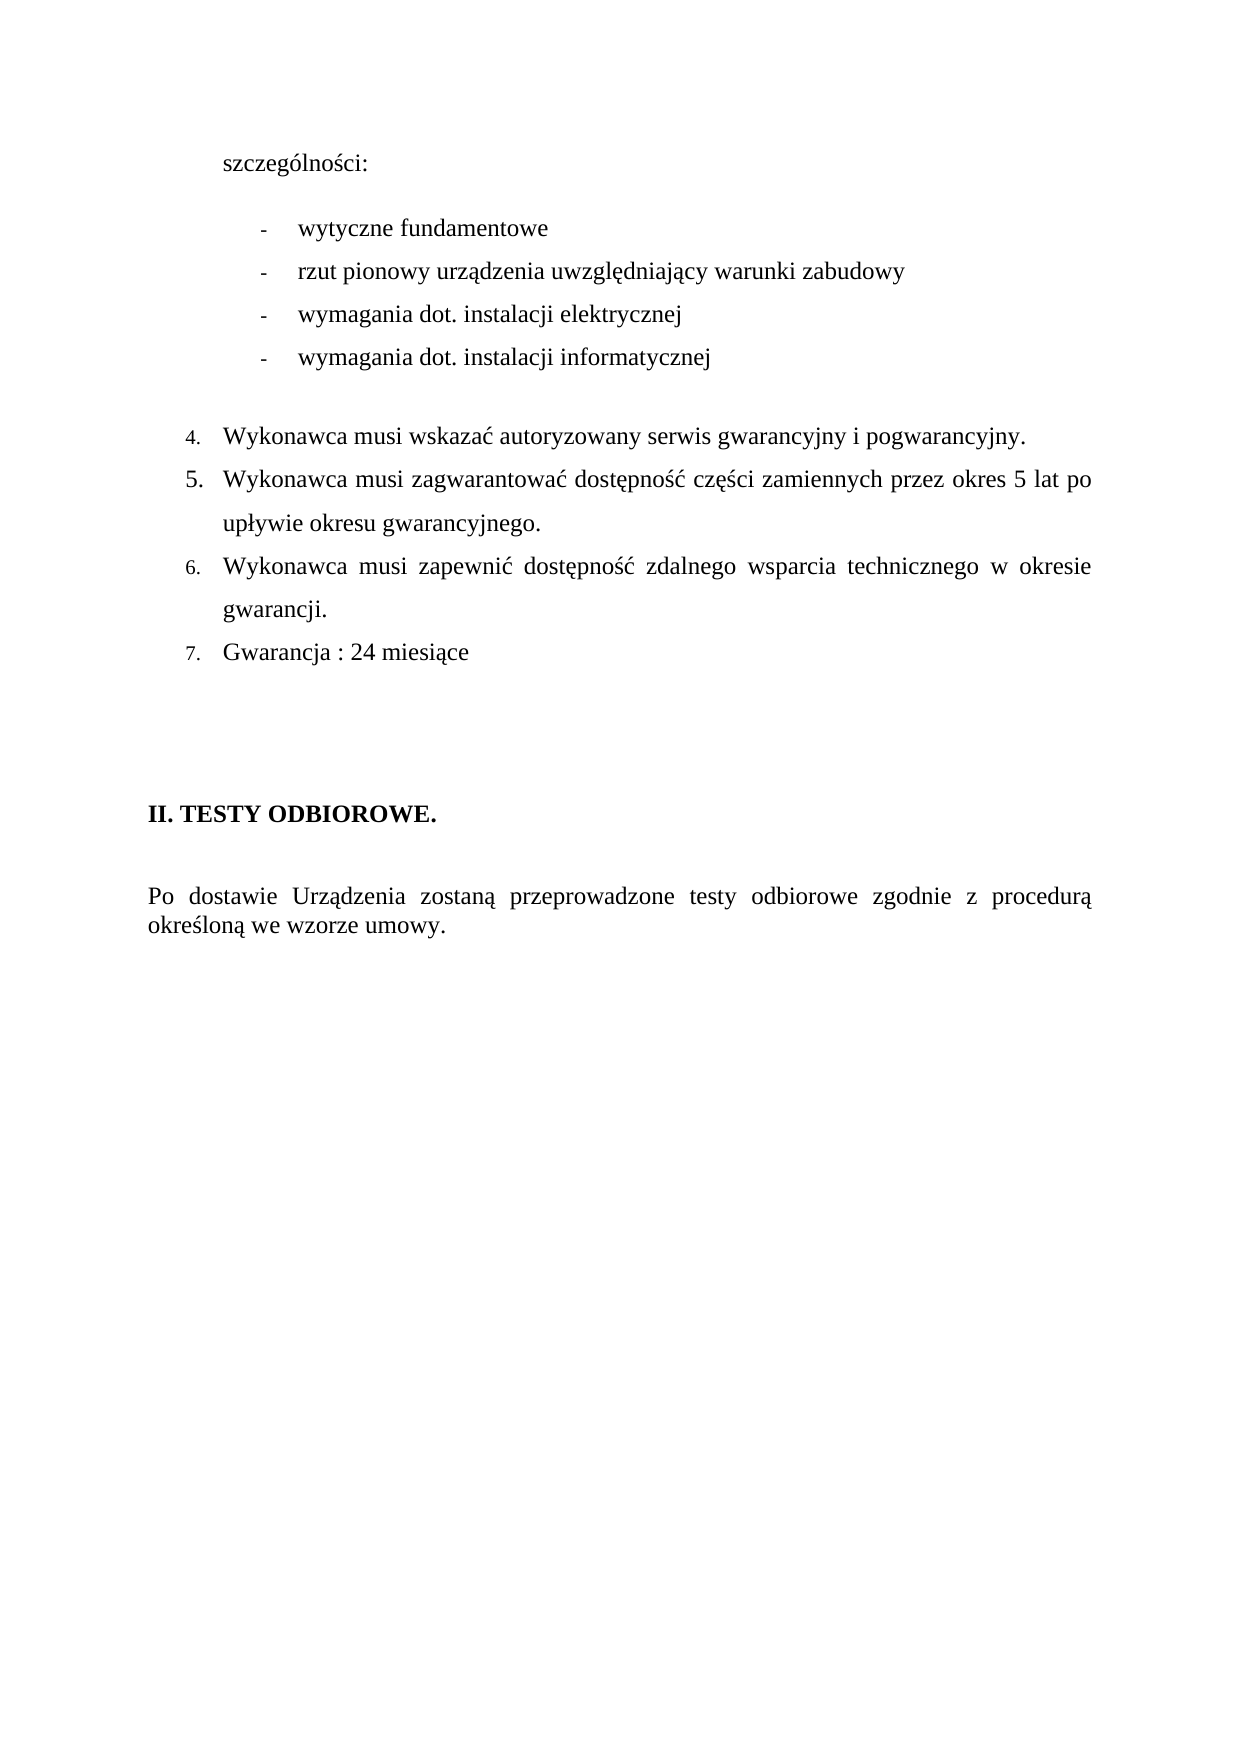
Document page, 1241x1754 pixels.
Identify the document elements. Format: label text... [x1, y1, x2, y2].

text Po dostawie Urządzenia zostaną przeprowadzone testy odbiorowe zgodnie z procedurą określoną we wzorze umowy. [148, 881, 1093, 939]
list wymagania dot. instalacji informatycznej [260, 342, 1093, 371]
list Wykonawca musi zapewnić dostępność zdalnego wsparcia technicznego w okresie gwarancji. [185, 551, 1093, 623]
list Wykonawca musi wskazać autoryzowany serwis gwarancyjny i pogwarancyjny. [185, 421, 1093, 450]
list rzut pionowy urządzenia uwzględniający warunki zabudowy [260, 256, 1093, 285]
list szczególności: [185, 148, 1093, 200]
list wytyczne fundamentowe [260, 213, 1093, 242]
list Wykonawca musi zagwarantować dostępność części zamiennych przez okres 5 lat po upływie okresu gwarancyjnego. [185, 464, 1093, 536]
text II. TESTY ODBIOROWE. [148, 799, 1093, 827]
list Gwarancja : 24 miesiące [185, 637, 1093, 666]
list wymagania dot. instalacji elektrycznej [260, 299, 1093, 328]
